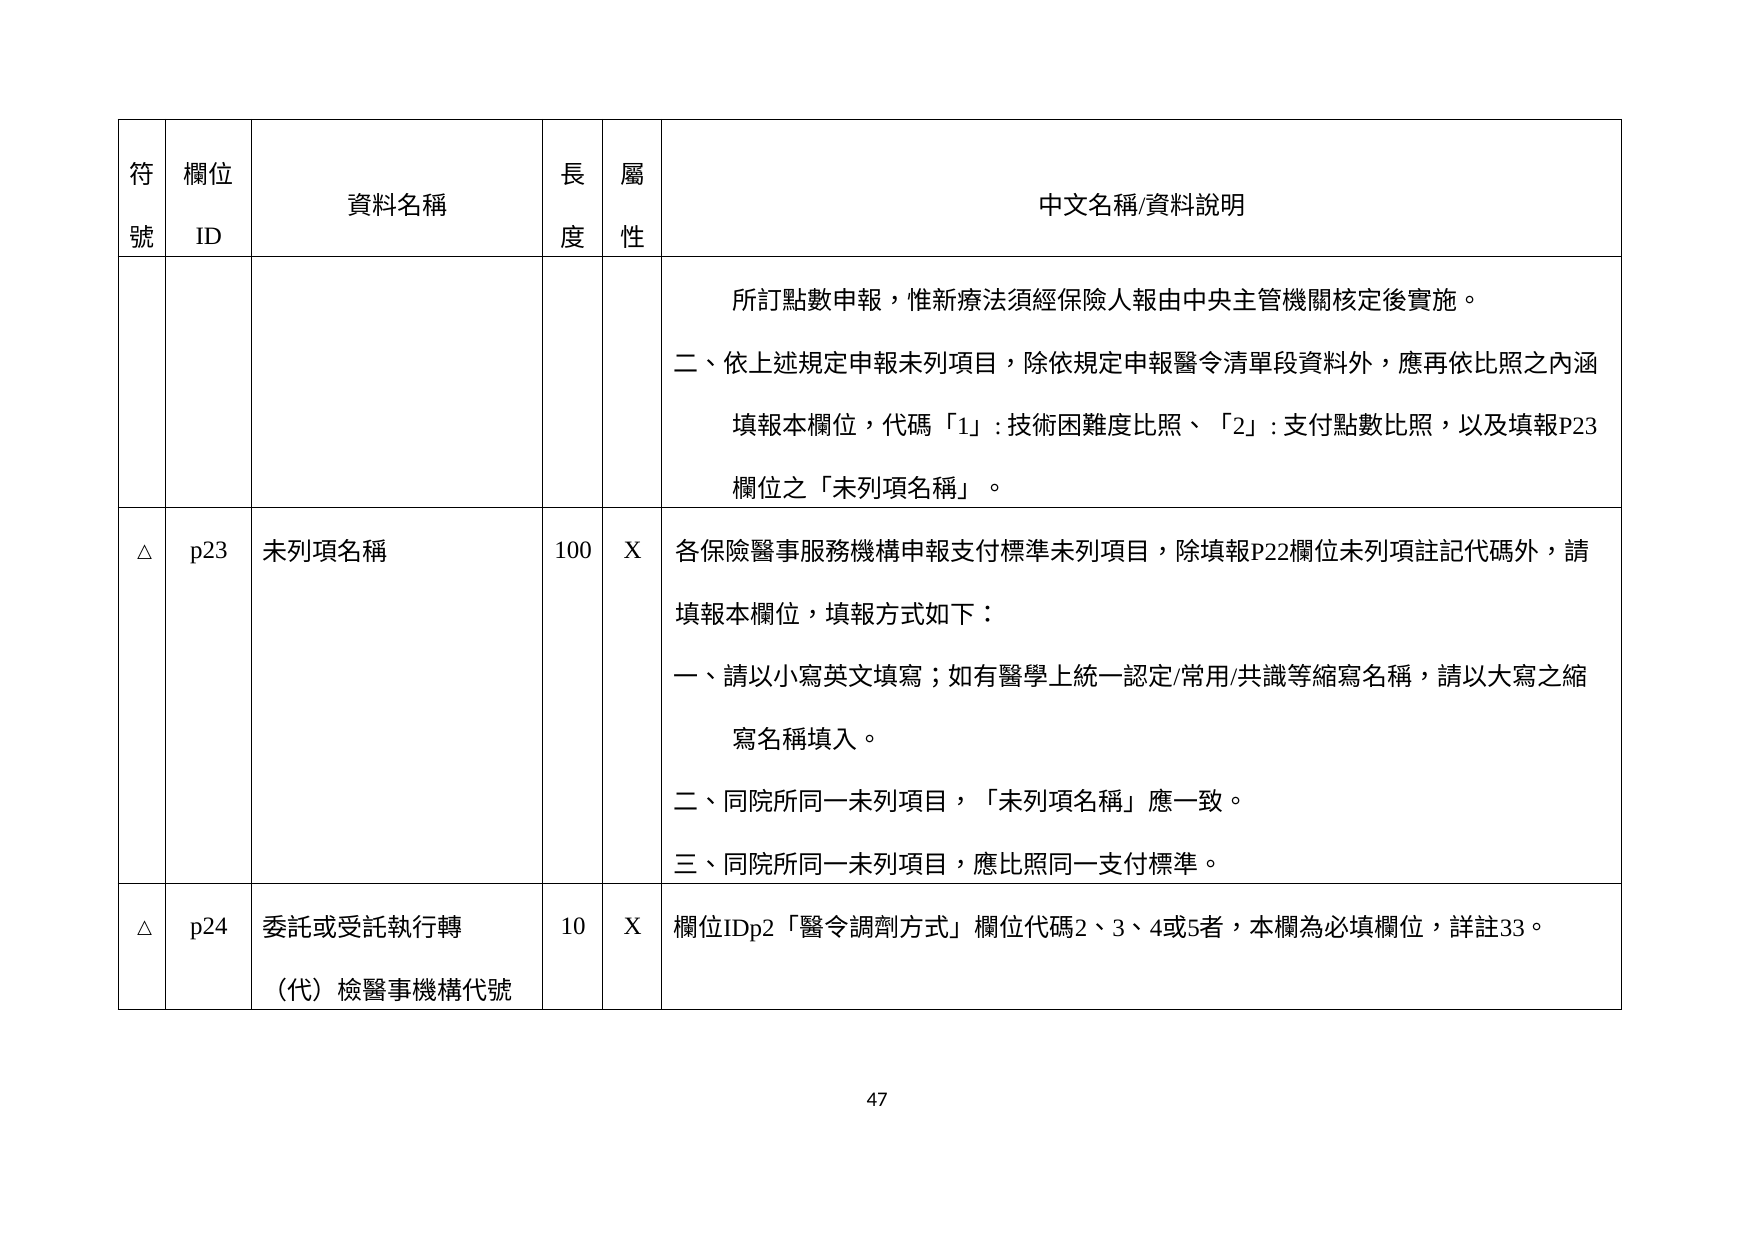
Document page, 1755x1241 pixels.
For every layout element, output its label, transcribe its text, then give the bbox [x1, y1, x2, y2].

table_cell [166, 257, 251, 507]
table_cell [252, 257, 542, 507]
table_cell p23 [166, 508, 251, 883]
table_cell 委託或受託執行轉（代）檢醫事機構代號 [252, 884, 542, 1009]
table_header 資料名稱 [252, 120, 542, 256]
table_cell 100 [543, 508, 602, 883]
table_cell △ [119, 508, 165, 883]
table_cell 未列項名稱 [252, 508, 542, 883]
table_cell X [603, 884, 661, 1009]
table_header 符號 [119, 120, 165, 256]
table_cell 欄位IDp2「醫令調劑方式」欄位代碼2、3、4或5者，本欄為必填欄位，詳註33。 [662, 884, 1621, 1009]
table_cell 各保險醫事服務機構申報支付標準未列項目，除填報P22欄位未列項註記代碼外，請填報本欄位，填報方式如下： 一、請以小寫英文填寫；如有醫學上統一認定/常用/共識等縮寫名稱，請以大寫之縮寫名稱填入。 二、同院所同一未列項目，「未列項名稱」應一致。 三、同院所同一未列項目，應比照同一支付標準。 [662, 508, 1621, 883]
table_header 欄位ID [166, 120, 251, 256]
table_cell X [603, 508, 661, 883]
table_cell p24 [166, 884, 251, 1009]
table_header 中文名稱/資料說明 [662, 120, 1621, 256]
table_cell [119, 257, 165, 507]
table_cell 所訂點數申報，惟新療法須經保險人報由中央主管機關核定後實施。 二、依上述規定申報未列項目，除依規定申報醫令清單段資料外，應再依比照之內涵填報本欄位，代碼「1」: 技術困難度比照、「2」: 支付點數比照，以及填報P23欄位之「未列項名稱」。 [662, 257, 1621, 507]
table_header 屬性 [603, 120, 661, 256]
table_cell 10 [543, 884, 602, 1009]
table_header 長度 [543, 120, 602, 256]
table_cell [543, 257, 602, 507]
table_cell △ [119, 884, 165, 1009]
table_cell [603, 257, 661, 507]
